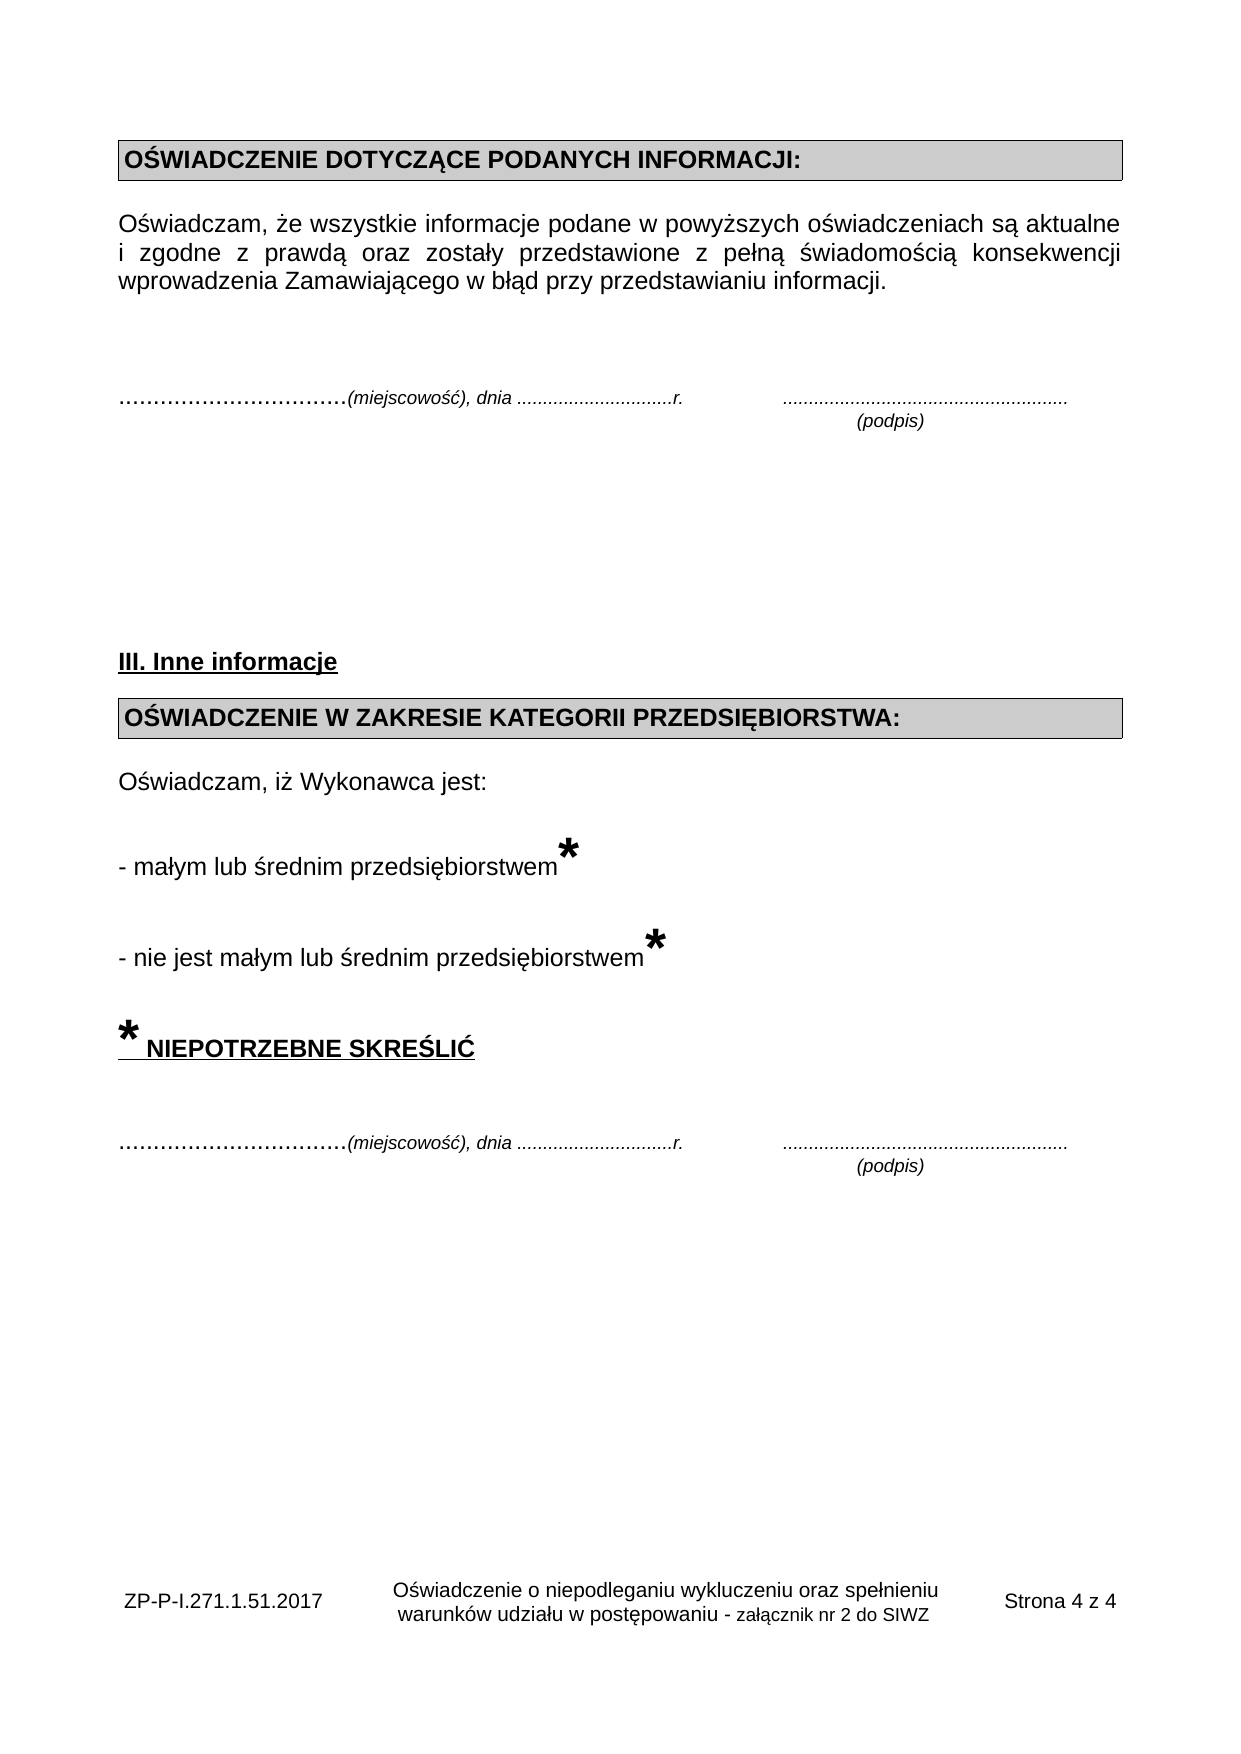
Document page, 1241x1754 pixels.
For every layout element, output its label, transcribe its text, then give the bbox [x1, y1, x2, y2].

text (podpis) [118, 410, 1122, 432]
text Oświadczam, iż Wykonawca jest: - małym lub średnim przedsiębiorstwem* - nie jest małym lub średnim przedsiębiorstwem* [118, 767, 1122, 1006]
table_header OŚWIADCZENIE W ZAKRESIE KATEGORII PRZEDSIĘBIORSTWA: [119, 699, 1122, 738]
text .................................(miejscowość), dnia ..............................r. ....................................................... [118, 381, 1122, 410]
text * NIEPOTRZEBNE SKREŚLIĆ [118, 1006, 1122, 1069]
table_header OŚWIADCZENIE DOTYCZĄCE PODANYCH INFORMACJI: [119, 141, 1122, 180]
text III. Inne informacje [118, 626, 1122, 676]
text Oświadczam, że wszystkie informacje podane w powyższych oświadczeniach są aktualne i zgodne z prawdą oraz zostały przedstawione z pełną świadomością konsekwencji wprowadzenia Zamawiającego w błąd przy przedstawianiu informacji. [118, 209, 1122, 295]
text (podpis) [118, 1155, 1122, 1176]
text .................................(miejscowość), dnia ..............................r. ....................................................... [118, 1126, 1122, 1155]
